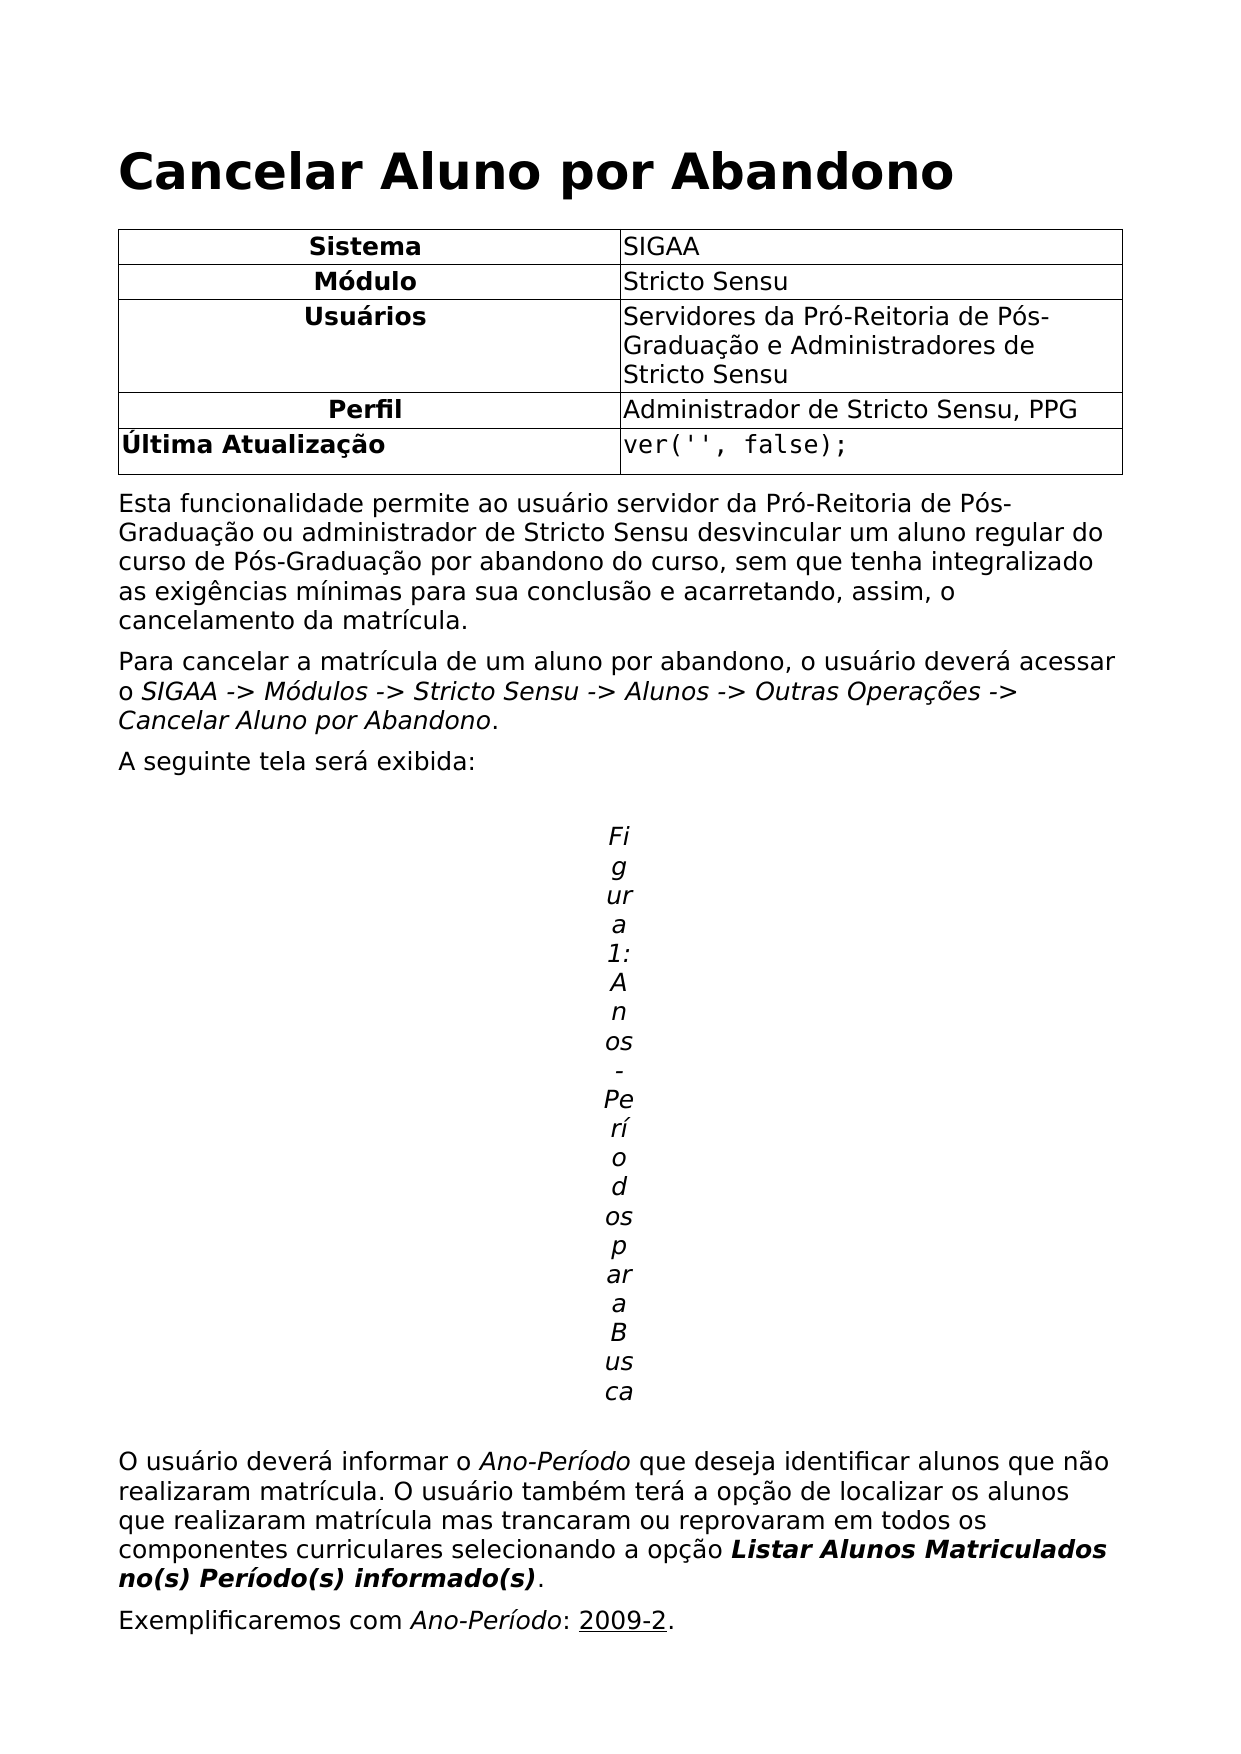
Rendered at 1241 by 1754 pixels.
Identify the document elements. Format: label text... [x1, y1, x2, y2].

subtitle Cancelar Aluno por Abandono [118, 143, 1122, 201]
table_cell Usuários [119, 300, 620, 392]
table_cell Perfil [119, 393, 620, 427]
text Esta funcionalidade permite ao usuário servidor da Pró-Reitoria de Pós-Graduação ou administrador de Stricto Sensu desvincular um aluno regular do curso de Pós-Graduação por abandono do curso, sem que tenha integralizado as exigências mínimas para sua conclusão e acarretando, assim, o cancelamento da matrícula. [118, 489, 1122, 635]
table_cell Última Atualização [119, 429, 620, 474]
table_cell Módulo [119, 265, 620, 299]
table_header Sistema [119, 230, 620, 264]
text A seguinte tela será exibida: [118, 747, 1122, 777]
text Exemplificaremos com Ano-Período: 2009-2. [118, 1606, 1122, 1635]
table_cell Stricto Sensu [621, 265, 1122, 299]
text Para cancelar a matrícula de um aluno por abandono, o usuário deverá acessar o SIGAA -> Módulos -> Stricto Sensu -> Alunos -> Outras Operações -> Cancelar Aluno por Abandono. [118, 647, 1122, 735]
text O usuário deverá informar o Ano-Período que deseja identificar alunos que não realizaram matrícula. O usuário também terá a opção de localizar os alunos que realizaram matrícula mas trancaram ou reprovaram em todos os componentes curriculares selecionando a opção Listar Alunos Matriculados no(s) Período(s) informado(s). [118, 1448, 1122, 1593]
table_cell Servidores da Pró-Reitoria de Pós-Graduação e Administradores de Stricto Sensu [621, 300, 1122, 392]
text Figura 1: Anos-Períodos para Busca [603, 802, 637, 1406]
table_header SIGAA [621, 230, 1122, 264]
table_cell ver('', false); [621, 429, 1122, 474]
table_cell Administrador de Stricto Sensu, PPG [621, 393, 1122, 427]
